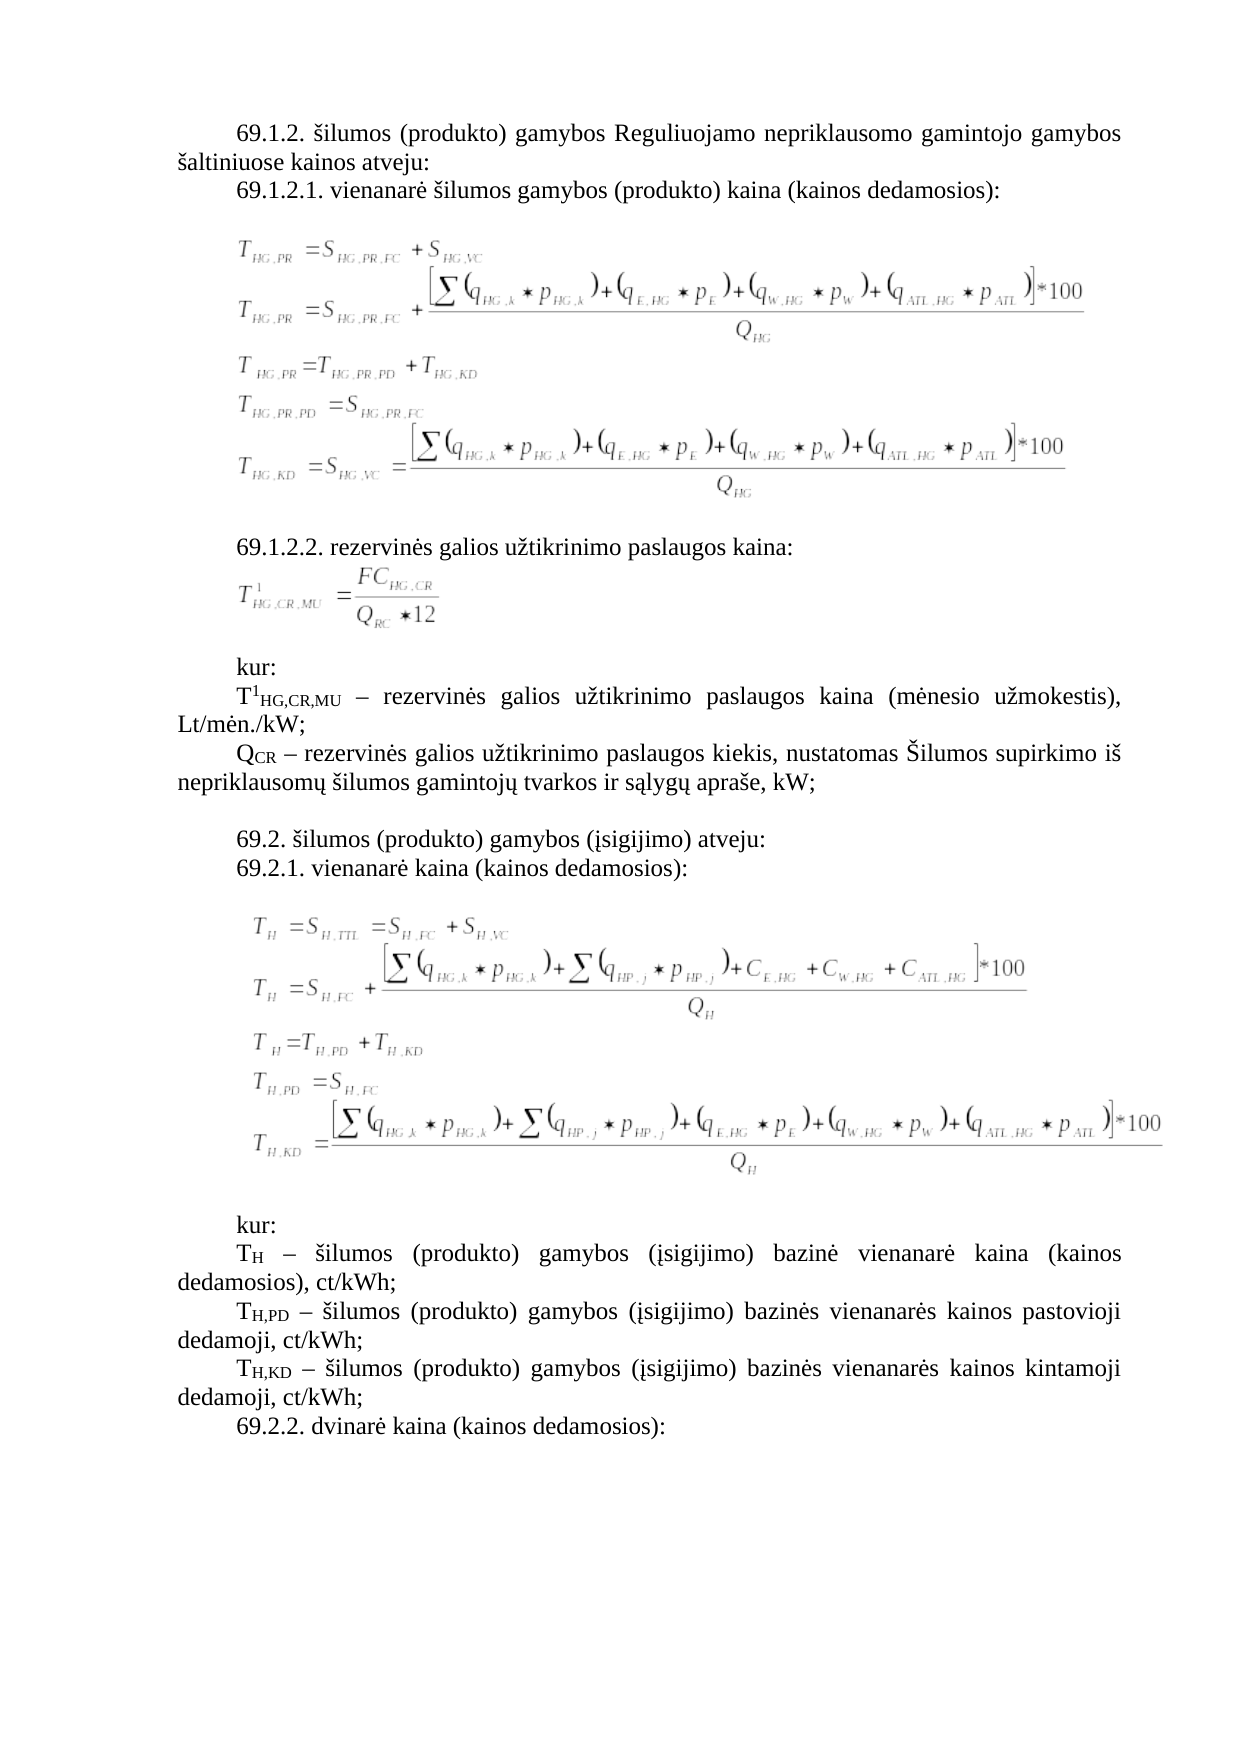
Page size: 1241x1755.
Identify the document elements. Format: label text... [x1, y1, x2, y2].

text kur: [177, 652, 1122, 681]
text TH – šilumos (produkto) gamybos (įsigijimo) bazinė vienanarė kaina (kainos dedamosios), ct/kWh; [177, 1238, 1122, 1296]
text 69.1.2.2. rezervinės galios užtikrinimo paslaugos kaina: [177, 532, 1122, 561]
text QCR – rezervinės galios užtikrinimo paslaugos kiekis, nustatomas Šilumos supirkimo iš nepriklausomų šilumos gamintojų tvarkos ir sąlygų apraše, kW; [177, 738, 1122, 796]
text T1HG,CR,MU – rezervinės galios užtikrinimo paslaugos kaina (mėnesio užmokestis), Lt/mėn./kW; [177, 681, 1122, 738]
text 69.2. šilumos (produkto) gamybos (įsigijimo) atveju: [177, 824, 1122, 853]
text TH,KD – šilumos (produkto) gamybos (įsigijimo) bazinės vienanarės kainos kintamoji dedamoji, ct/kWh; [177, 1353, 1122, 1411]
text TH,PD – šilumos (produkto) gamybos (įsigijimo) bazinės vienanarės kainos pastovioji dedamoji, ct/kWh; [177, 1296, 1122, 1353]
text kur: [177, 1210, 1122, 1238]
text 69.1.2. šilumos (produkto) gamybos Reguliuojamo nepriklausomo gamintojo gamybos šaltiniuose kainos atveju: [177, 118, 1122, 176]
text 69.1.2.1. vienanarė šilumos gamybos (produkto) kaina (kainos dedamosios): [177, 176, 1122, 204]
text 69.2.2. dvinarė kaina (kainos dedamosios): [177, 1411, 1122, 1440]
text 69.2.1. vienanarė kaina (kainos dedamosios): [177, 853, 1122, 882]
